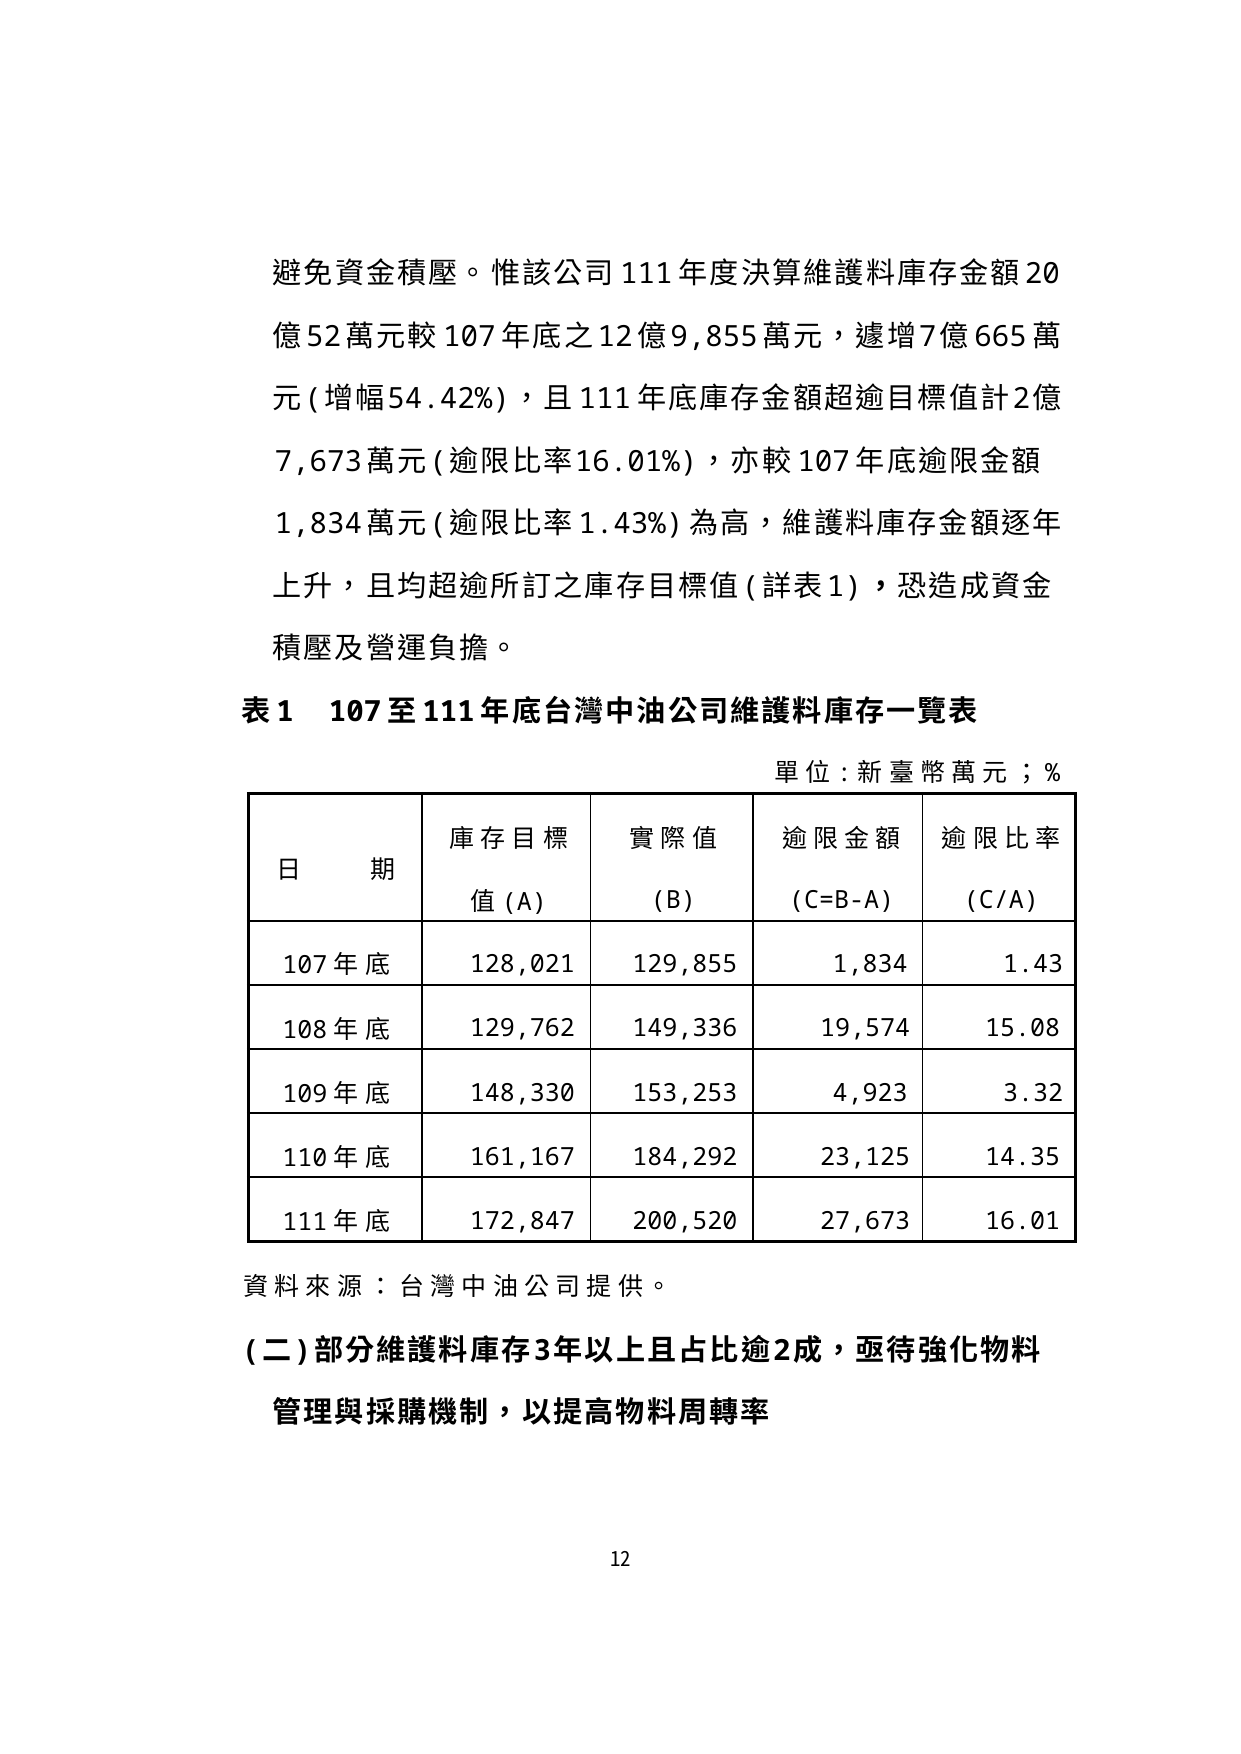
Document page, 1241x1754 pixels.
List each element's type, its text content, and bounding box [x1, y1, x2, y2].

table_cell 23,125 [754, 1114, 922, 1176]
table_cell 1,834 [754, 922, 922, 984]
table_cell 4,923 [754, 1050, 922, 1112]
table_cell 3.32 [923, 1050, 1074, 1112]
table_cell 1.43 [923, 922, 1074, 984]
table_cell 149,336 [591, 986, 752, 1048]
table_cell 200,520 [591, 1178, 752, 1240]
table_cell 128,021 [423, 922, 590, 984]
table_header 庫存目標值(A) [423, 795, 590, 920]
text 詢據台灣中油公司資料，該公司維護料庫存帳列「物料存貨」科目，並訂有相關管理辦法以進行材料管理，用以規範材料之預算、控制、料帳、調撥及移轉、呆廢料處理等事項，並設定維護料庫存目標值，以提高物料週轉率，避免資金積壓。惟該公司111年度決算維護料庫存金額20億52萬元較107年底之12億9,855萬元，遽增7億665萬元(增幅54.42%)，且111年底庫存金額超逾目標值計2億7,673萬元(逾限比率16.01%)，亦較107年底逾限金額1,834萬元(逾限比率1.43%)為高，維護料庫存金額逐年上升，且均超逾所訂之庫存目標值(詳表1)，恐造成資金積壓及營運負擔。 [266, 229, 1063, 667]
table_cell 27,673 [754, 1178, 922, 1240]
text 單位:新臺幣萬元；% [237, 729, 1063, 792]
table_cell 15.08 [923, 986, 1074, 1048]
table_cell 161,167 [423, 1114, 590, 1176]
table_cell 14.35 [923, 1114, 1074, 1176]
table_header 日 期 [250, 795, 421, 920]
table_cell 110年底 [250, 1114, 421, 1176]
table_cell 108年底 [250, 986, 421, 1048]
table_cell 111年底 [250, 1178, 421, 1240]
table_cell 184,292 [591, 1114, 752, 1176]
table_cell 129,762 [423, 986, 590, 1048]
text (二)部分維護料庫存3年以上且占比逾2成，亟待強化物料管理與採購機制，以提高物料周轉率 [236, 1306, 1063, 1431]
table_cell 19,574 [754, 986, 922, 1048]
text 資料來源：台灣中油公司提供。 [231, 1243, 1063, 1306]
table_cell 16.01 [923, 1178, 1074, 1240]
table_cell 107年底 [250, 922, 421, 984]
table_header 實際值 (B) [591, 795, 752, 920]
table_header 逾限金額(C=B-A) [754, 795, 922, 920]
table_header 逾限比率(C/A) [923, 795, 1074, 920]
table_cell 129,855 [591, 922, 752, 984]
table_cell 148,330 [423, 1050, 590, 1112]
table_cell 153,253 [591, 1050, 752, 1112]
table_cell 109年底 [250, 1050, 421, 1112]
text 表1 107至111年底台灣中油公司維護料庫存一覽表 [237, 667, 1063, 729]
table_cell 172,847 [423, 1178, 590, 1240]
